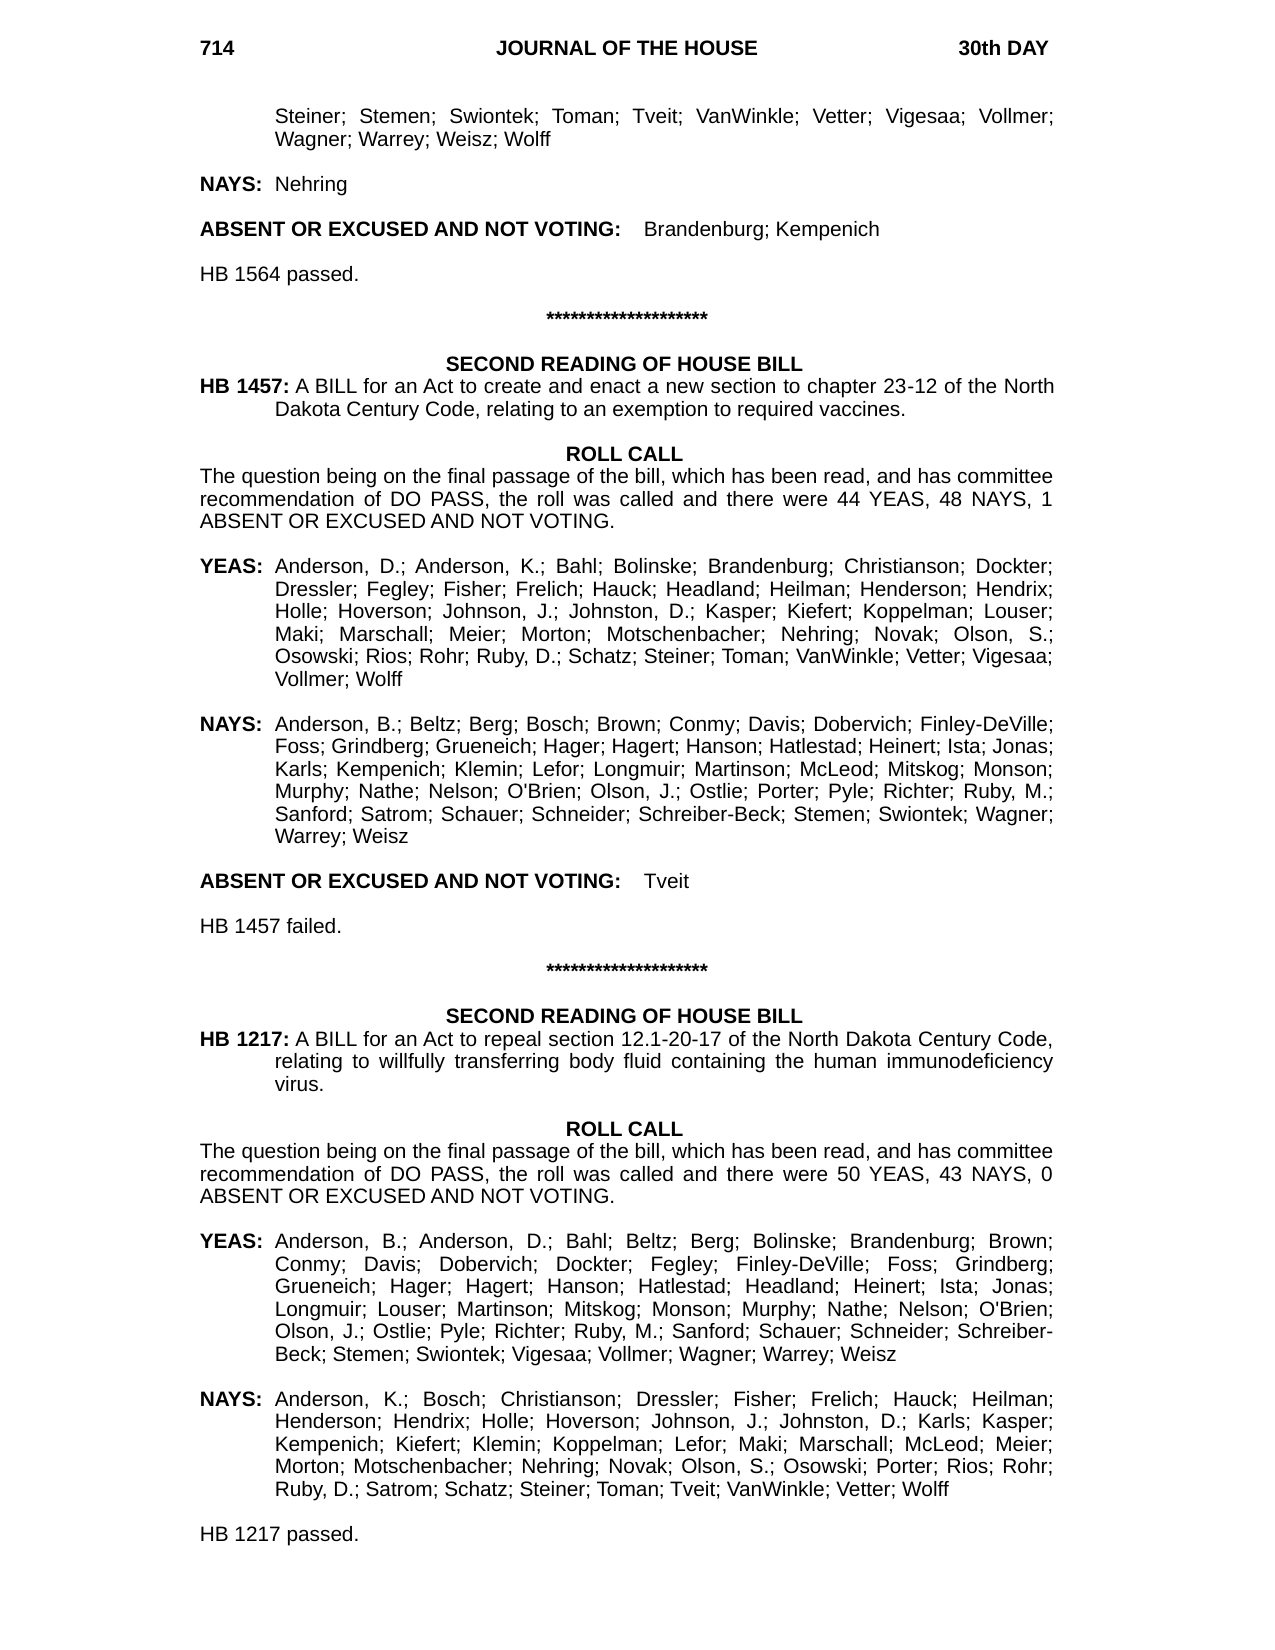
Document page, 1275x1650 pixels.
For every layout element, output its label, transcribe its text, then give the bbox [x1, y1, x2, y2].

title ABSENT OR EXCUSED AND NOT VOTING: Brandenburg; Kempenich [199, 218, 1054, 241]
title YEAS: Anderson, D.; Anderson, K.; Bahl; Bolinske; Brandenburg; Christianson; Dockter; Dressler; Fegley; Fisher; Frelich; Hauck; Headland; Heilman; Henderson; Hendrix; Holle; Hoverson; Johnson, J.; Johnston, D.; Kasper; Kiefert; Koppelman; Louser; Maki; Marschall; Meier; Morton; Motschenbacher; Nehring; Novak; Olson, S.; Osowski; Rios; Rohr; Ruby, D.; Schatz; Steiner; Toman; VanWinkle; Vetter; Vigesaa; Vollmer; Wolff [199, 556, 1054, 691]
title [0, 0, 118, 42]
text HB 1457 failed. [199, 916, 1054, 938]
title NAYS: Nehring [199, 173, 1054, 196]
title YEAS: Anderson, B.; Anderson, D.; Bahl; Beltz; Berg; Bolinske; Brandenburg; Brown; Conmy; Davis; Dobervich; Dockter; Fegley; Finley-DeVille; Foss; Grindberg; Grueneich; Hager; Hagert; Hanson; Hatlestad; Headland; Heinert; Ista; Jonas; Longmuir; Louser; Martinson; Mitskog; Monson; Murphy; Nathe; Nelson; O'Brien; Olson, J.; Ostlie; Pyle; Richter; Ruby, M.; Sanford; Schauer; Schneider; Schreiber-Beck; Stemen; Swiontek; Vigesaa; Vollmer; Wagner; Warrey; Weisz [199, 1231, 1054, 1366]
text SECOND READING OF HOUSE BILL [199, 353, 1054, 376]
text ROLL CALL [199, 1118, 1054, 1141]
text SECOND READING OF HOUSE BILL [199, 1006, 1054, 1028]
subtitle Page 713 [9, 9, 109, 33]
title ABSENT OR EXCUSED AND NOT VOTING: Tveit [199, 871, 1054, 893]
title HB 1457: A BILL for an Act to create and enact a new section to chapter 23‑12 of the North Dakota Century Code, relating to an exemption to required vaccines. [199, 376, 1054, 421]
text ******************** [199, 308, 1054, 331]
text The question being on the final passage of the bill, which has been read, and has committee recommendation of DO PASS, the roll was called and there were 50 YEAS, 43 NAYS, 0 ABSENT OR EXCUSED AND NOT VOTING. [199, 1141, 1054, 1208]
text ROLL CALL [199, 443, 1054, 466]
title HB 1217: A BILL for an Act to repeal section 12.1-20-17 of the North Dakota Century Code, relating to willfully transferring body fluid containing the human immunodeficiency virus. [199, 1028, 1054, 1096]
title NAYS: Anderson, B.; Beltz; Berg; Bosch; Brown; Conmy; Davis; Dobervich; Finley-DeVille; Foss; Grindberg; Grueneich; Hager; Hagert; Hanson; Hatlestad; Heinert; Ista; Jonas; Karls; Kempenich; Klemin; Lefor; Longmuir; Martinson; McLeod; Mitskog; Monson; Murphy; Nathe; Nelson; O'Brien; Olson, J.; Ostlie; Porter; Pyle; Richter; Ruby, M.; Sanford; Satrom; Schauer; Schneider; Schreiber-Beck; Stemen; Swiontek; Wagner; Warrey; Weisz [199, 713, 1054, 848]
title NAYS: Anderson, K.; Bosch; Christianson; Dressler; Fisher; Frelich; Hauck; Heilman; Henderson; Hendrix; Holle; Hoverson; Johnson, J.; Johnston, D.; Karls; Kasper; Kempenich; Kiefert; Klemin; Koppelman; Lefor; Maki; Marschall; McLeod; Meier; Morton; Motschenbacher; Nehring; Novak; Olson, S.; Osowski; Porter; Rios; Rohr; Ruby, D.; Satrom; Schatz; Steiner; Toman; Tveit; VanWinkle; Vetter; Wolff [199, 1388, 1054, 1501]
text HB 1217 passed. [199, 1523, 1054, 1546]
text ******************** [199, 961, 1054, 983]
text HB 1564 passed. [199, 263, 1054, 286]
text The question being on the final passage of the bill, which has been read, and has committee recommendation of DO PASS, the roll was called and there were 44 YEAS, 48 NAYS, 1 ABSENT OR EXCUSED AND NOT VOTING. [199, 466, 1054, 533]
title Steiner; Stemen; Swiontek; Toman; Tveit; VanWinkle; Vetter; Vigesaa; Vollmer; Wagner; Warrey; Weisz; Wolff [199, 106, 1054, 151]
